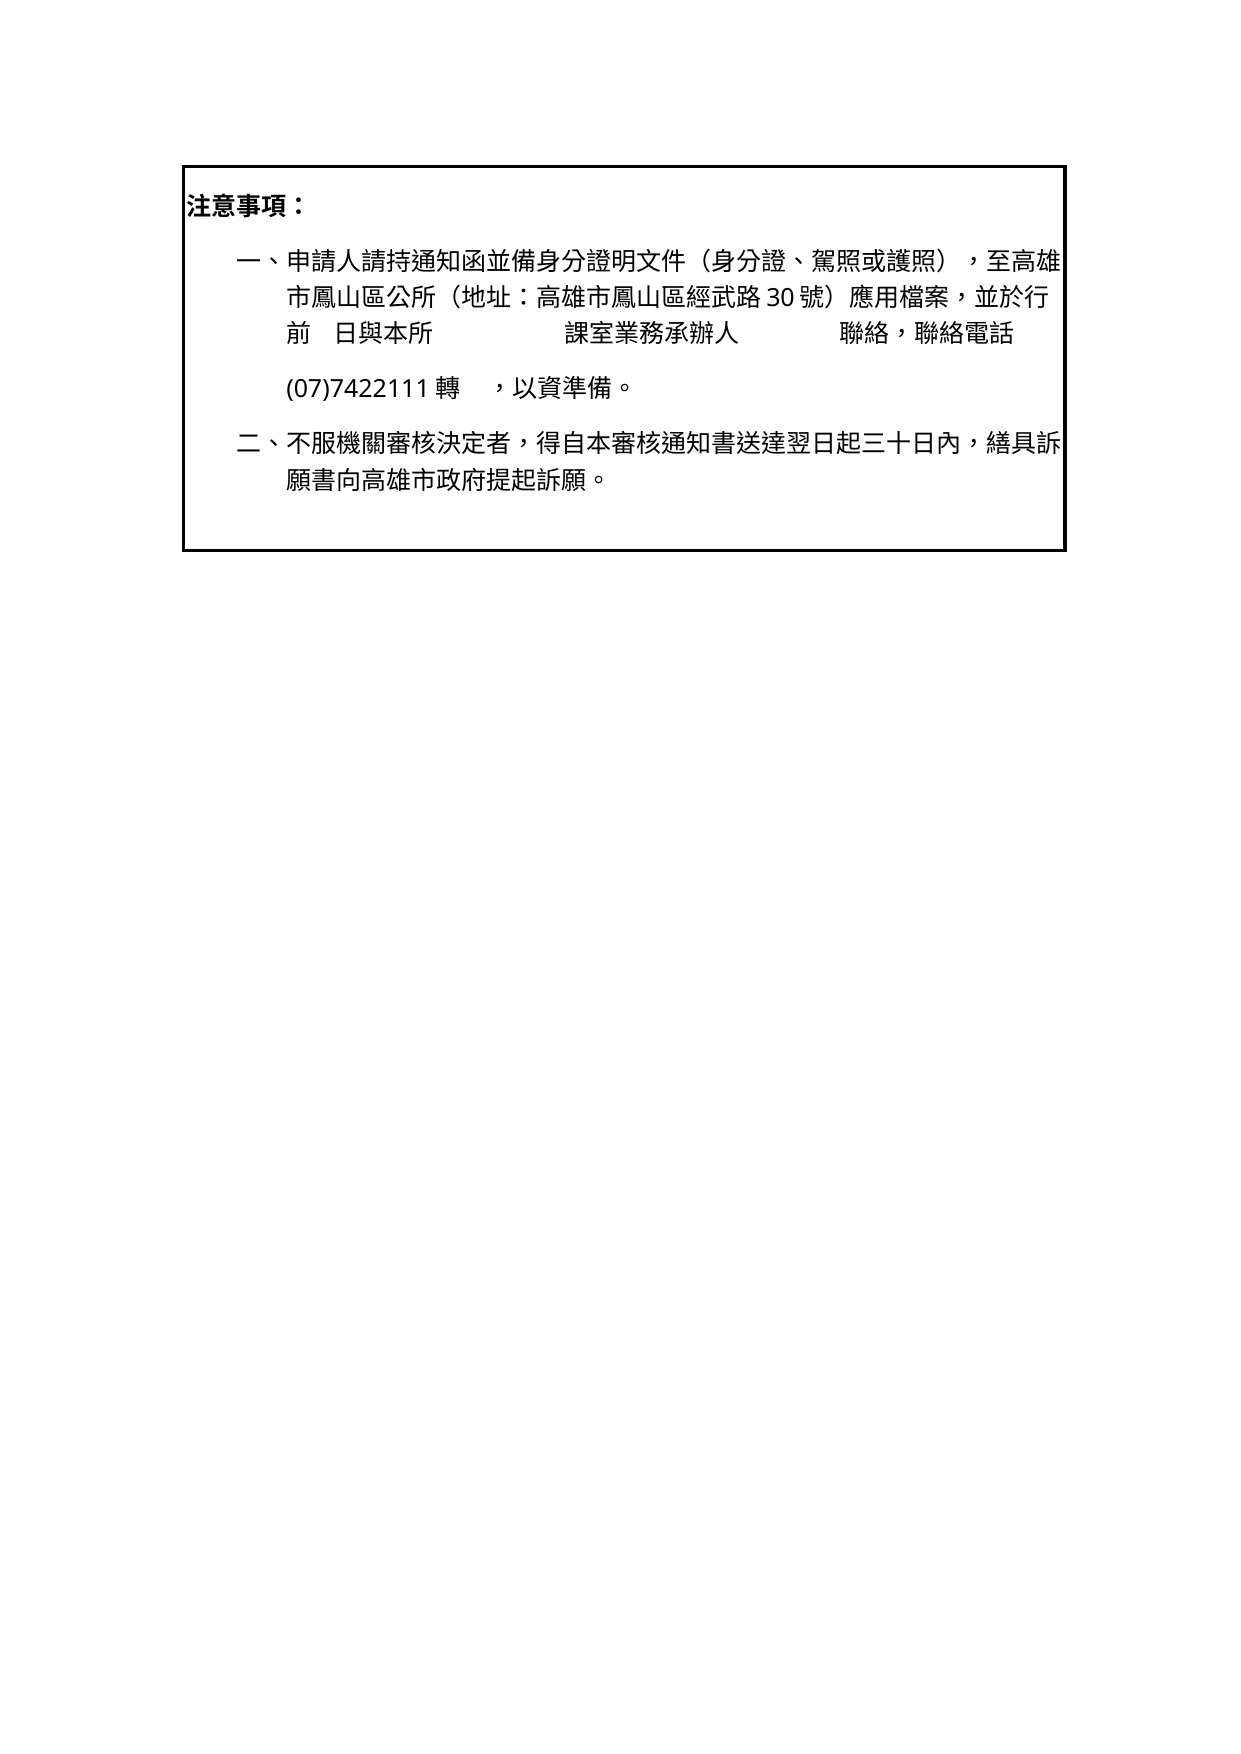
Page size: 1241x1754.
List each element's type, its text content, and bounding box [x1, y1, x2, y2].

table_cell 注意事項： 一、申請人請持通知函並備身分證明文件（身分證、駕照或護照），至高雄市鳳山區公所（地址：高雄市鳳山區經武路30號）應用檔案，並於行前 日與本所 課室業務承辦人 聯絡，聯絡電話 (07)7422111轉 ，以資準備。 二、不服機關審核決定者，得自本審核通知書送達翌日起三十日內，繕具訴願書向高雄市政府提起訴願。 [185, 168, 1063, 549]
